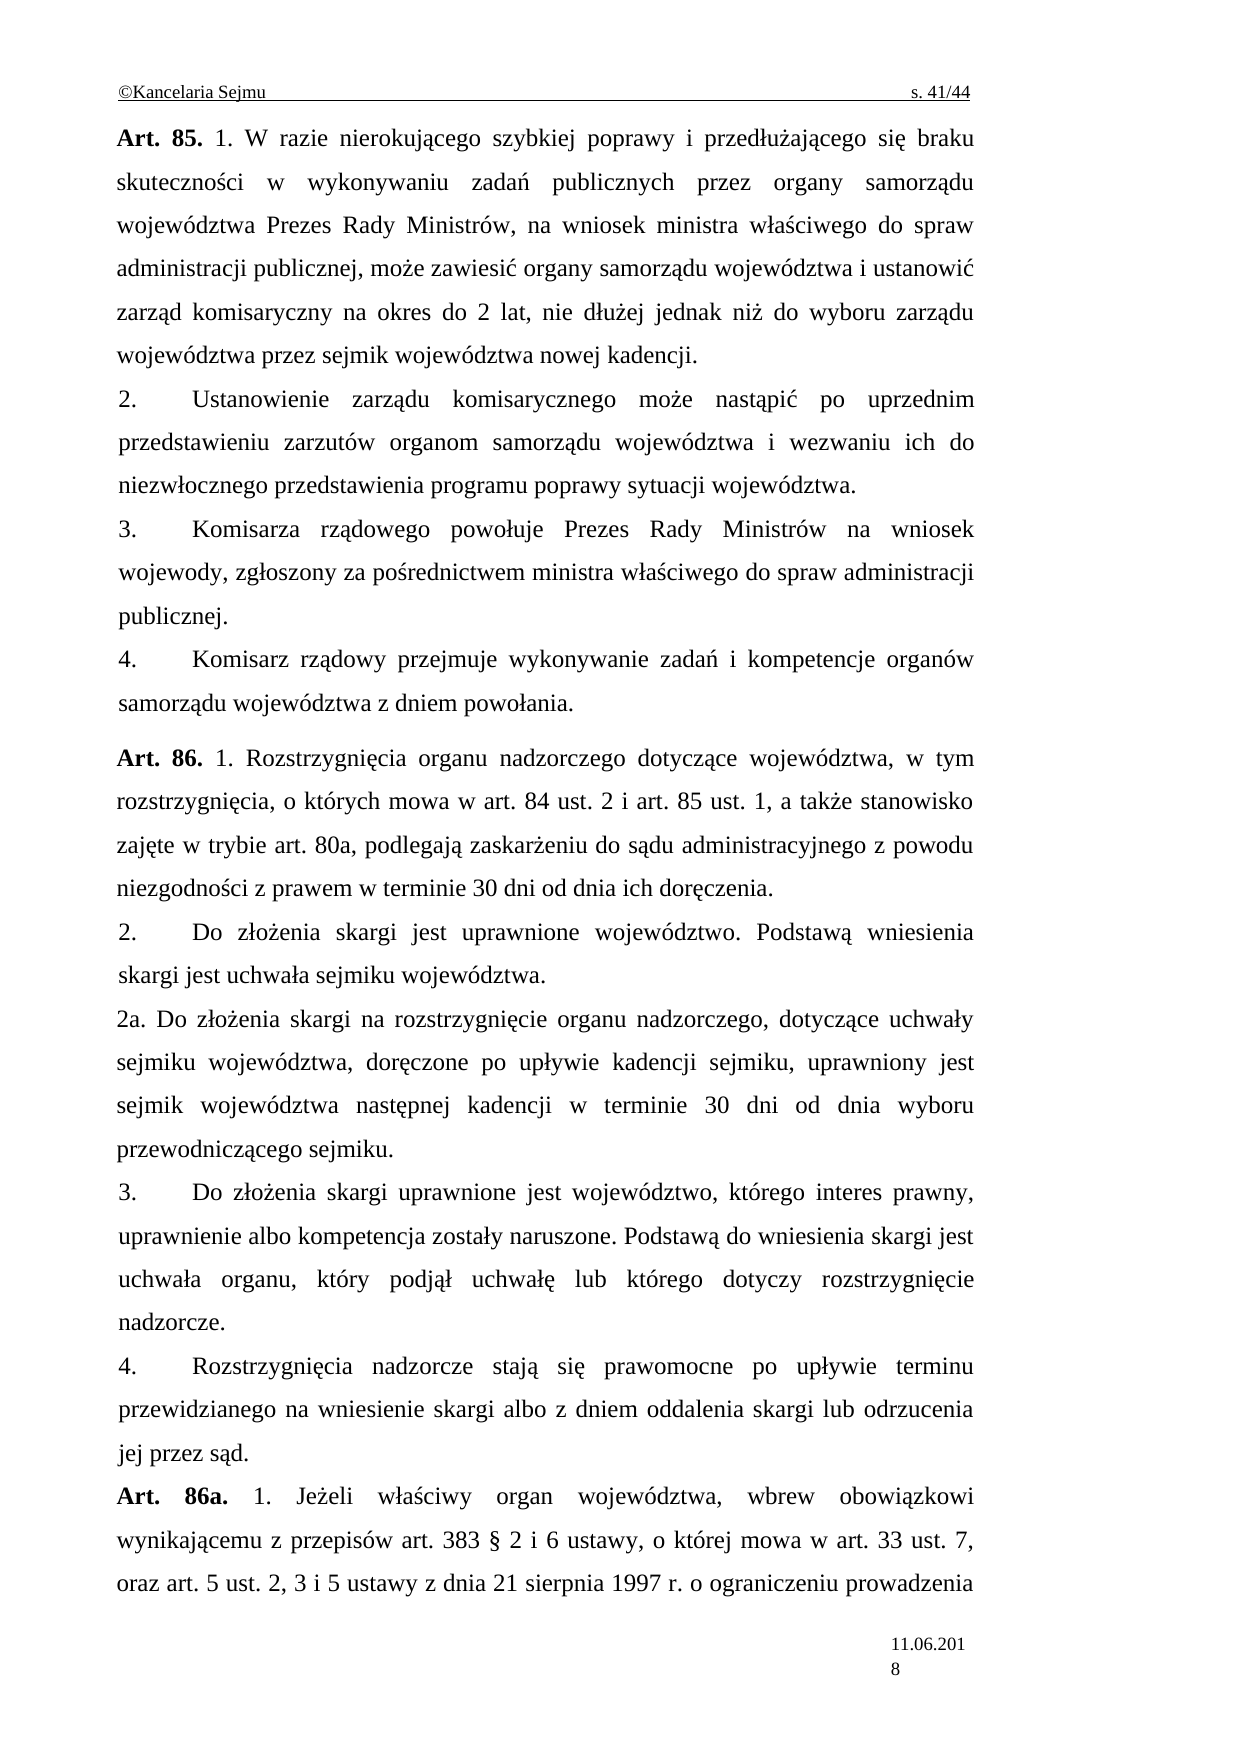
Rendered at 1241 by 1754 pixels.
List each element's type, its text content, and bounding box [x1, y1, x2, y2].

text Art. 86. 1. Rozstrzygnięcia organu nadzorczego dotyczące województwa, w tym rozstrzygnięcia, o których mowa w art. 84 ust. 2 i art. 85 ust. 1, a także stanowisko zajęte w trybie art. 80a, podlegają zaskarżeniu do sądu administracyjnego z powodu niezgodności z prawem w terminie 30 dni od dnia ich doręczenia. [116, 743, 975, 902]
list Rozstrzygnięcia nadzorcze stają się prawomocne po upływie terminu przewidzianego na wniesienie skargi albo z dniem oddalenia skargi lub odrzucenia jej przez sąd. [118, 1351, 975, 1466]
list Do złożenia skargi jest uprawnione województwo. Podstawą wniesienia skargi jest uchwała sejmiku województwa. [118, 917, 975, 989]
list Do złożenia skargi uprawnione jest województwo, którego interes prawny, uprawnienie albo kompetencja zostały naruszone. Podstawą do wniesienia skargi jest uchwała organu, który podjął uchwałę lub którego dotyczy rozstrzygnięcie nadzorcze. [118, 1177, 975, 1336]
list Ustanowienie zarządu komisarycznego może nastąpić po uprzednim przedstawieniu zarzutów organom samorządu województwa i wezwaniu ich do niezwłocznego przedstawienia programu poprawy sytuacji województwa. [118, 384, 975, 499]
text Art. 86a. 1. Jeżeli właściwy organ województwa, wbrew obowiązkowi wynikającemu z przepisów art. 383 § 2 i 6 ustawy, o której mowa w art. 33 ust. 7, oraz art. 5 ust. 2, 3 i 5 ustawy z dnia 21 sierpnia 1997 r. o ograniczeniu prowadzenia [116, 1481, 975, 1597]
text Art. 85. 1. W razie nierokującego szybkiej poprawy i przedłużającego się braku skuteczności w wykonywaniu zadań publicznych przez organy samorządu województwa Prezes Rady Ministrów, na wniosek ministra właściwego do spraw administracji publicznej, może zawiesić organy samorządu województwa i ustanowić zarząd komisaryczny na okres do 2 lat, nie dłużej jednak niż do wyboru zarządu województwa przez sejmik województwa nowej kadencji. [116, 123, 975, 369]
text 2a. Do złożenia skargi na rozstrzygnięcie organu nadzorczego, dotyczące uchwały sejmiku województwa, doręczone po upływie kadencji sejmiku, uprawniony jest sejmik województwa następnej kadencji w terminie 30 dni od dnia wyboru przewodniczącego sejmiku. [116, 1004, 975, 1162]
list Komisarz rządowy przejmuje wykonywanie zadań i kompetencje organów samorządu województwa z dniem powołania. [118, 644, 975, 716]
list Komisarza rządowego powołuje Prezes Rady Ministrów na wniosek wojewody, zgłoszony za pośrednictwem ministra właściwego do spraw administracji publicznej. [118, 514, 975, 629]
